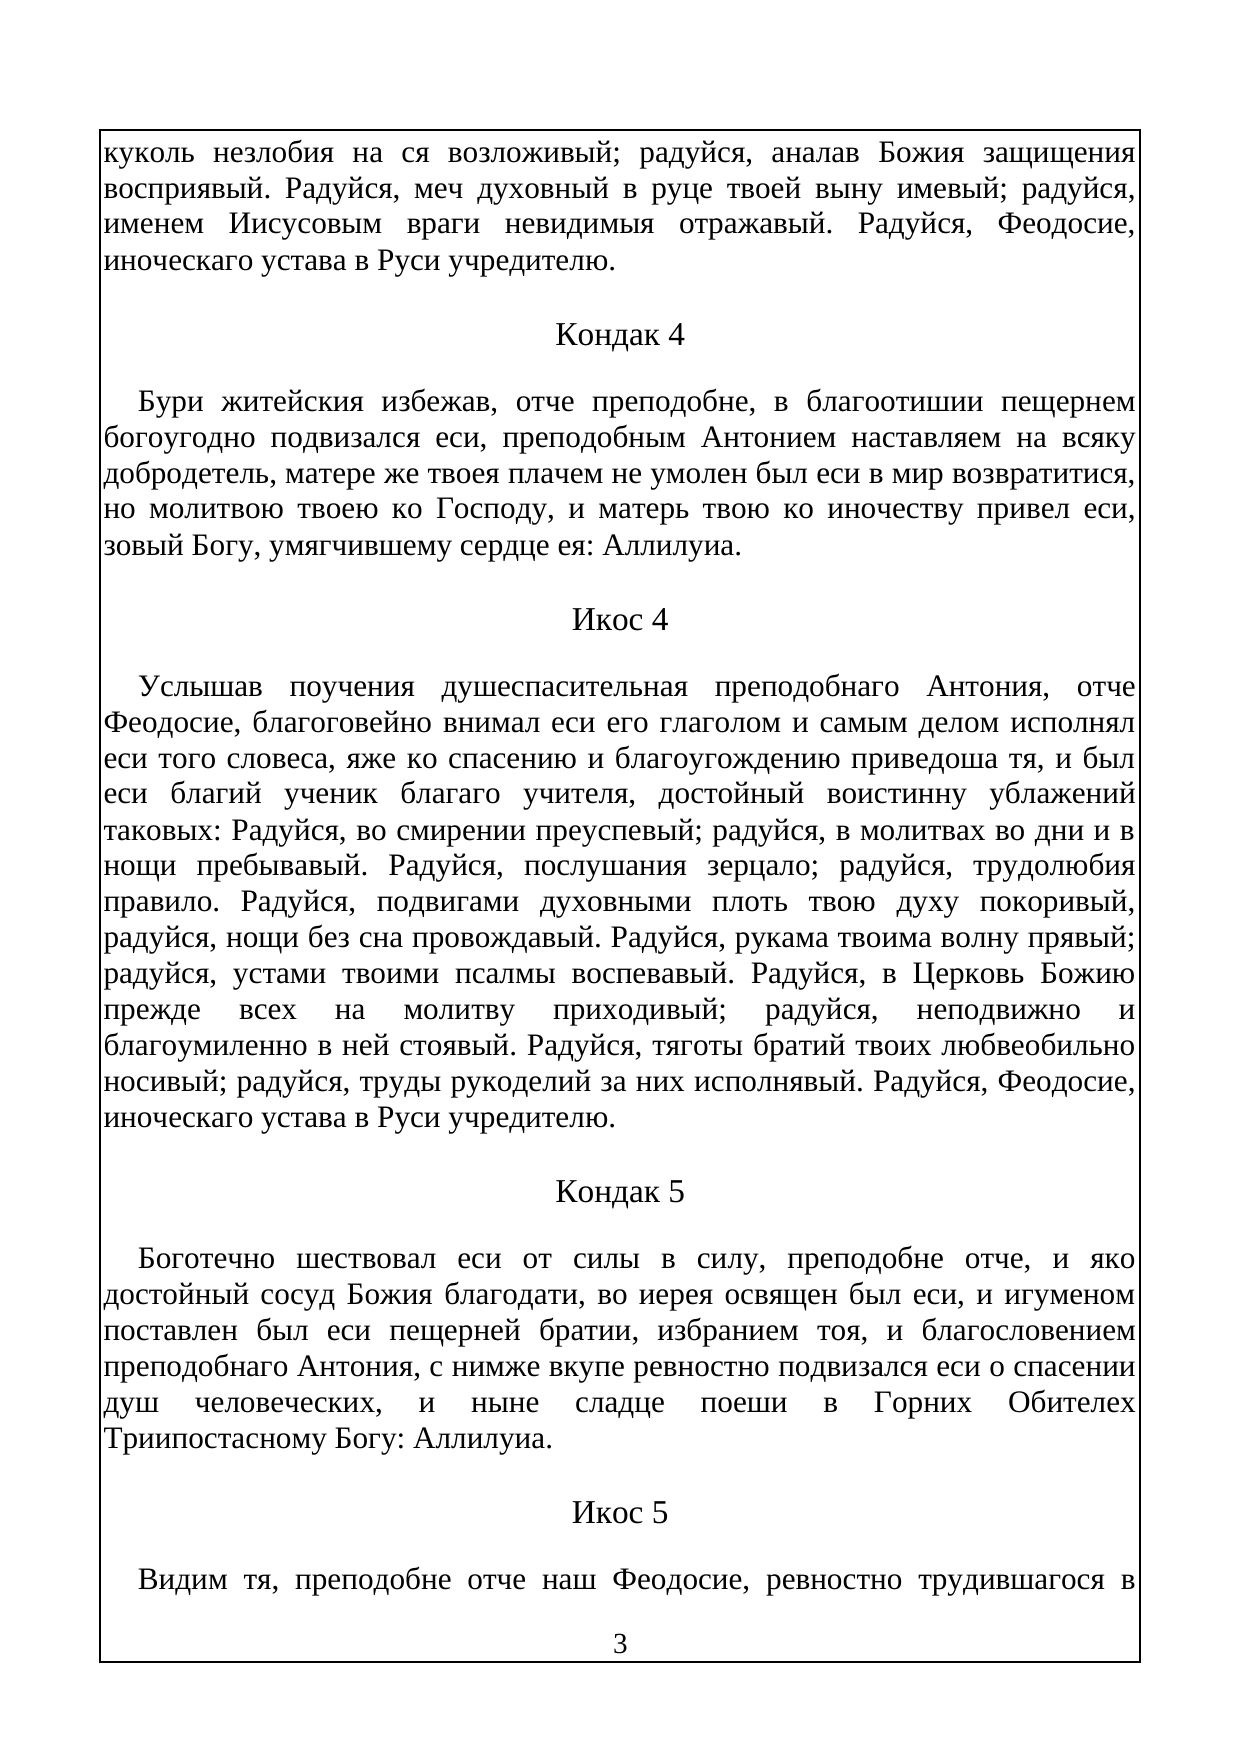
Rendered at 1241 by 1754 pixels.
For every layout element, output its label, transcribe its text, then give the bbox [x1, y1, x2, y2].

text Услышав поучения душеспасительная преподобнаго Антония, отче Феодосие, благоговейно внимал еси его глаголом и самым делом исполнял еси того словеса, яже ко спасению и благоугождению приведоша тя, и был еси благий ученик благаго учителя, достойный воистинну ублажений таковых: Радуйся, во смирении преуспевый; радуйся, в молитвах во дни и в нощи пребывавый. Радуйся, послушания зерцало; радуйся, трудолюбия правило. Радуйся, подвигами духовными плоть твою духу покоривый, радуйся, нощи без сна провождавый. Радуйся, рукама твоима волну прявый; радуйся, устами твоими псалмы воспевавый. Радуйся, в Церковь Божию прежде всех на молитву приходивый; радуйся, неподвижно и благоумиленно в ней стоявый. Радуйся, тяготы братий твоих любвеобильно носивый; радуйся, труды рукоделий за них исполнявый. Радуйся, Феодосие, иноческаго устава в Руси учредителю. [103, 667, 1137, 1134]
subtitle Икос 4 [103, 599, 1137, 637]
text куколь незлобия на ся возложивый; радуйся, аналав Божия защищения восприявый. Радуйся, меч духовный в руце твоей выну имевый; радуйся, именем Иисусовым враги невидимыя отражавый. Радуйся, Феодосие, иноческаго устава в Руси учредителю. [103, 133, 1137, 277]
subtitle Икос 5 [103, 1493, 1137, 1531]
subtitle Кондак 4 [103, 314, 1137, 352]
text Боготечно шествовал еси от силы в силу, преподобне отче, и яко достойный сосуд Божия благодати, во иерея освящен был еси, и игуменом поставлен был еси пещерней братии, избранием тоя, и благословением преподобнаго Антония, с нимже вкупе ревностно подвизался еси о спасении душ человеческих, и ныне сладце поеши в Горних Обителех Триипостасному Богу: Аллилуиа. [103, 1239, 1137, 1455]
subtitle Кондак 5 [103, 1172, 1137, 1210]
text Видим тя, преподобне отче наш Феодосие, ревностно трудившагося в [103, 1560, 1137, 1596]
text Бури житейския избежав, отче преподобне, в благоотишии пещернем богоугодно подвизался еси, преподобным Антонием наставляем на всяку добродетель, матере же твоея плачем не умолен был еси в мир возвратитися, но молитвою твоею ко Господу, и матерь твою ко иночеству привел еси, зовый Богу, умягчившему сердце ея: Аллилуиа. [103, 382, 1137, 562]
